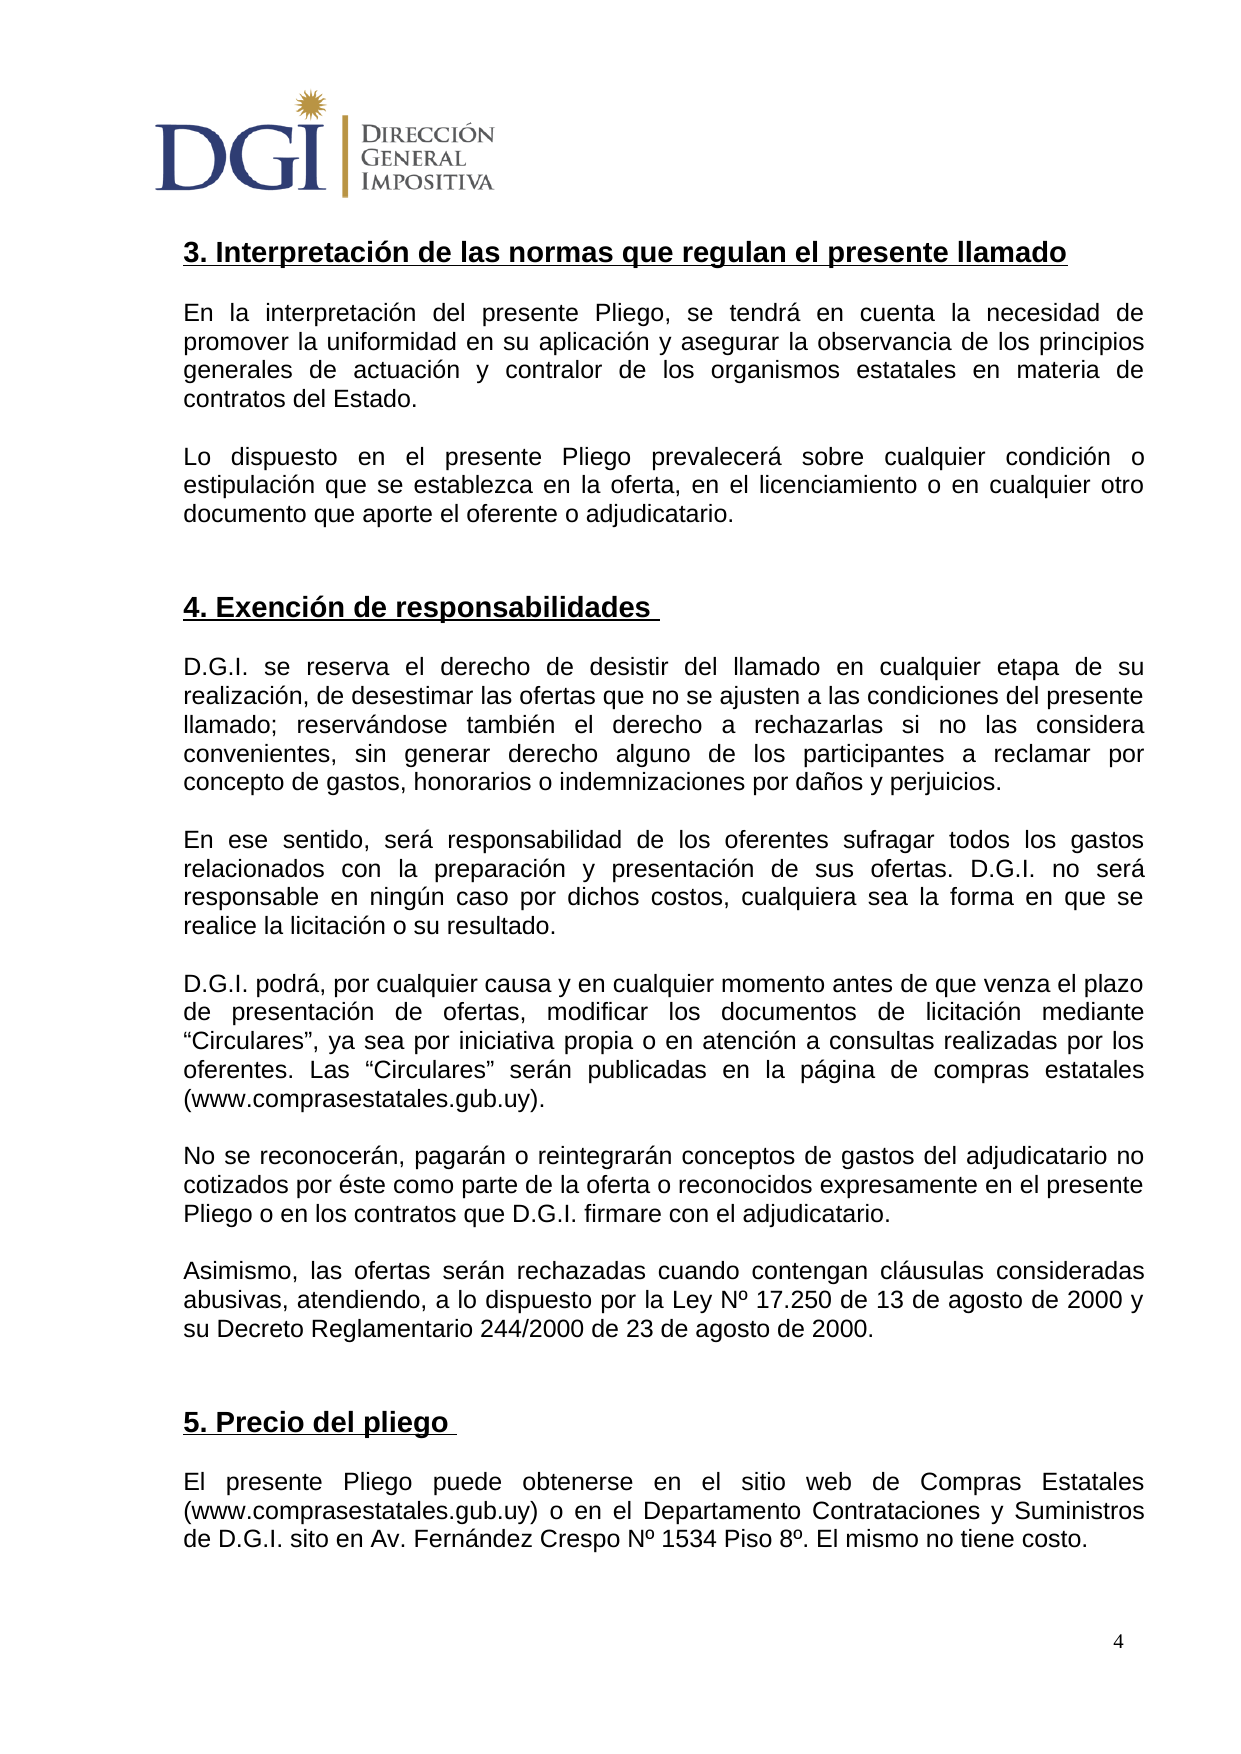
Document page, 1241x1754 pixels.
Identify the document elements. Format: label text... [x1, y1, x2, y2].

text D.G.I. podrá, por cualquier causa y en cualquier momento antes de que venza el plazo de presentación de ofertas, modificar los documentos de licitación mediante “Circulares”, ya sea por iniciativa propia o en atención a consultas realizadas por los oferentes. Las “Circulares” serán publicadas en la página de compras estatales (www.comprasestatales.gub.uy). [183, 969, 1146, 1112]
text 3. Interpretación de las normas que regulan el presente llamado [183, 236, 1146, 269]
text En la interpretación del presente Pliego, se tendrá en cuenta la necesidad de promover la uniformidad en su aplicación y asegurar la observancia de los principios generales de actuación y contralor de los organismos estatales en materia de contratos del Estado. [183, 298, 1146, 413]
text 4. Exención de responsabilidades [183, 590, 1146, 624]
picture [125, 78, 516, 207]
text Asimismo, las ofertas serán rechazadas cuando contengan cláusulas consideradas abusivas, atendiendo, a lo dispuesto por la Ley Nº 17.250 de 13 de agosto de 2000 y su Decreto Reglamentario 244/2000 de 23 de agosto de 2000. [183, 1256, 1146, 1342]
text No se reconocerán, pagarán o reintegrarán conceptos de gastos del adjudicatario no cotizados por éste como parte de la oferta o reconocidos expresamente en el presente Pliego o en los contratos que D.G.I. firmare con el adjudicatario. [183, 1141, 1146, 1227]
text 5. Precio del pliego [183, 1405, 1146, 1438]
text D.G.I. se reserva el derecho de desistir del llamado en cualquier etapa de su realización, de desestimar las ofertas que no se ajusten a las condiciones del presente llamado; reservándose también el derecho a rechazarlas si no las considera convenientes, sin generar derecho alguno de los participantes a reclamar por concepto de gastos, honorarios o indemnizaciones por daños y perjuicios. [183, 652, 1146, 796]
text En ese sentido, será responsabilidad de los oferentes sufragar todos los gastos relacionados con la preparación y presentación de sus ofertas. D.G.I. no será responsable en ningún caso por dichos costos, cualquiera sea la forma en que se realice la licitación o su resultado. [183, 825, 1146, 940]
text El presente Pliego puede obtenerse en el sitio web de Compras Estatales (www.comprasestatales.gub.uy) o en el Departamento Contrataciones y Suministros de D.G.I. sito en Av. Fernández Crespo Nº 1534 Piso 8º. El mismo no tiene costo. [183, 1467, 1146, 1553]
text Lo dispuesto en el presente Pliego prevalecerá sobre cualquier condición o estipulación que se establezca en la oferta, en el licenciamiento o en cualquier otro documento que aporte el oferente o adjudicatario. [183, 442, 1146, 528]
